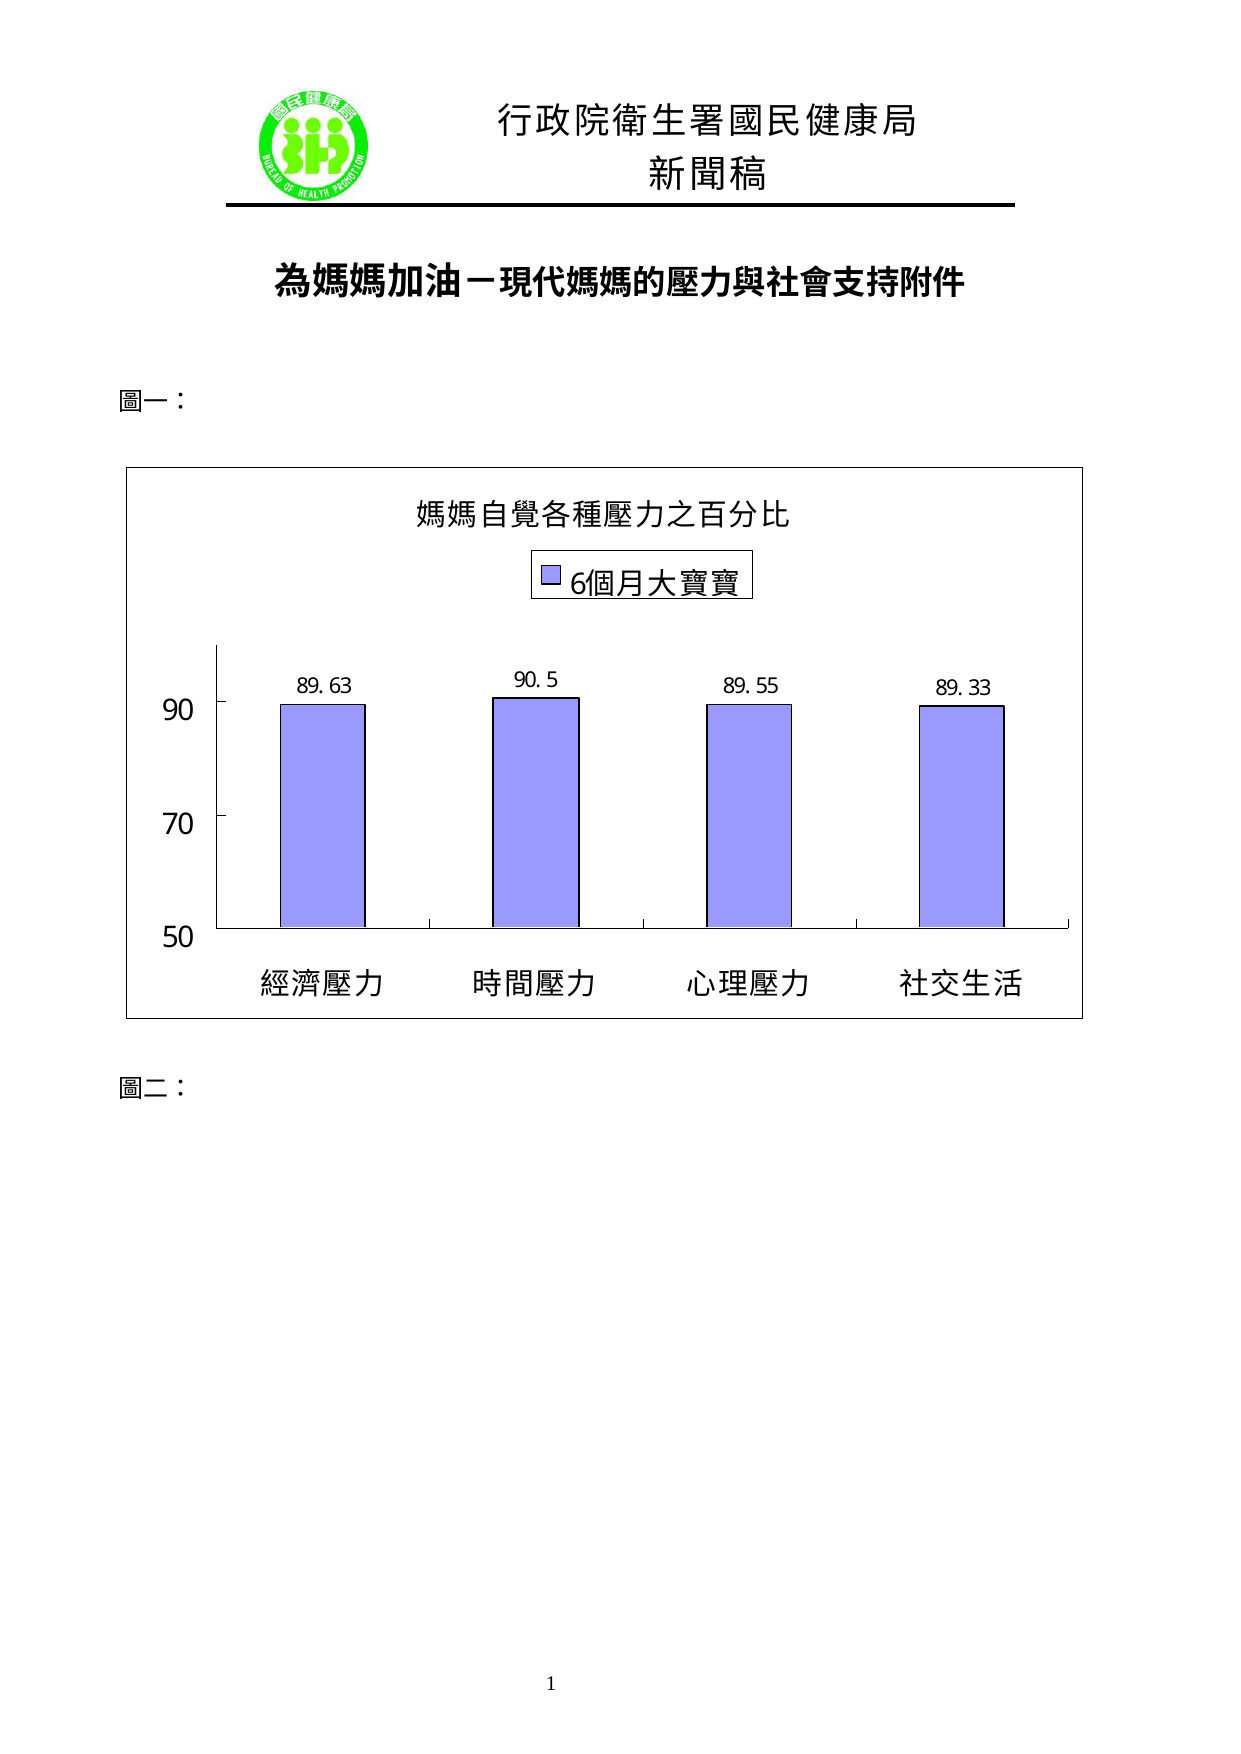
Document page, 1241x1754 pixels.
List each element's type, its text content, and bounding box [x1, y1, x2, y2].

text 圖二： [118, 1045, 1122, 1107]
text 圖一： [118, 357, 1122, 420]
text 為媽媽加油－現代媽媽的壓力與社會支持附件 [118, 251, 1122, 305]
